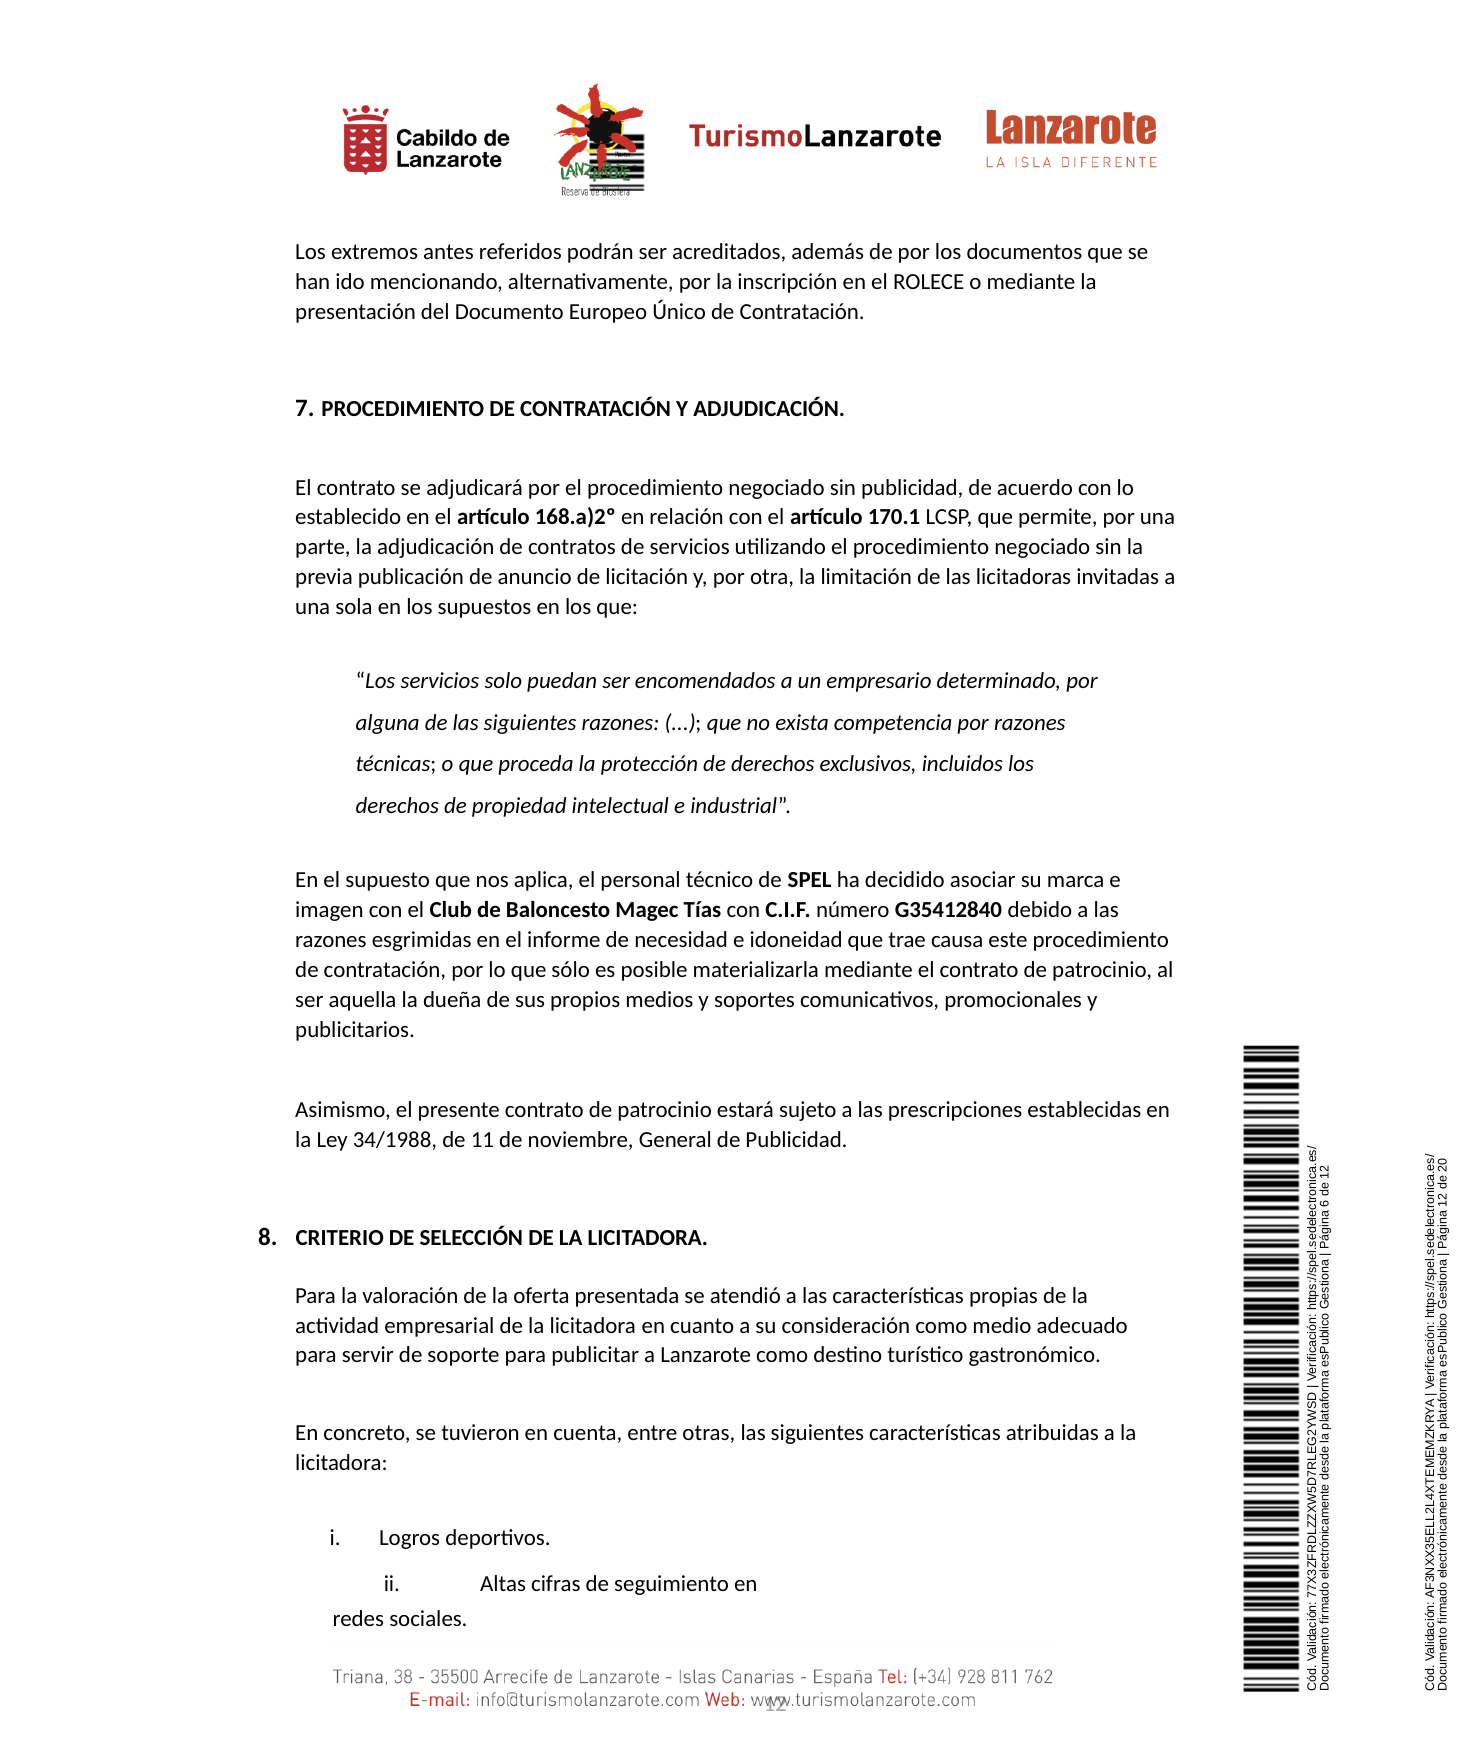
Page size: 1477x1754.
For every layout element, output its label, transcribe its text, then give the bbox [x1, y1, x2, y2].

text 7. PROCEDIMIENTO DE CONTRATACIÓN Y ADJUDICACIÓN. [295, 393, 1182, 423]
text En concreto, se tuvieron en cuenta, entre otras, las siguientes características atribuidas a la licitadora: [295, 1418, 1182, 1476]
text El contrato se adjudicará por el procedimiento negociado sin publicidad, de acuerdo con lo establecido en el artículo 168.a)2º en relación con el artículo 170.1 LCSP, que permite, por una parte, la adjudicación de contratos de servicios utilizando el procedimiento negociado sin la previa publicación de anuncio de licitación y, por otra, la limitación de las licitadoras invitadas a una sola en los supuestos en los que: [295, 473, 1182, 620]
text Para la valoración de la oferta presentada se atendió a las características propias de la actividad empresarial de la licitadora en cuanto a su consideración como medio adecuado para servir de soporte para publicitar a Lanzarote como destino turístico gastronómico. [295, 1281, 1170, 1369]
text i. Logros deportivos. [295, 1523, 1182, 1551]
list CRITERIO DE SELECCIÓN DE LA LICITADORA. [258, 1221, 1182, 1251]
text Los extremos antes referidos podrán ser acreditados, además de por los documentos que se han ido mencionando, alternativamente, por la inscripción en el ROLECE o mediante la presentación del Documento Europeo Único de Contratación. [295, 237, 1170, 325]
text Asimismo, el presente contrato de patrocinio estará sujeto a las prescripciones establecidas en la Ley 34/1988, de 11 de noviembre, General de Publicidad. [295, 1096, 1182, 1153]
text ii. Altas cifras de seguimiento en redes sociales. [332, 1569, 801, 1632]
text En el supuesto que nos aplica, el personal técnico de SPEL ha decidido asociar su marca e imagen con el Club de Baloncesto Magec Tías con C.I.F. número G35412840 debido a las razones esgrimidas en el informe de necesidad e idoneidad que trae causa este procedimiento de contratación, por lo que sólo es posible materializarla mediante el contrato de patrocinio, al ser aquella la dueña de sus propios medios y soportes comunicativos, promocionales y publicitarios. [295, 865, 1182, 1043]
text “Los servicios solo puedan ser encomendados a un empresario determinado, por alguna de las siguientes razones: (...); que no exista competencia por razones técnicas; o que proceda la protección de derechos exclusivos, incluidos los derechos de propiedad intelectual e industrial”. [355, 666, 1122, 819]
